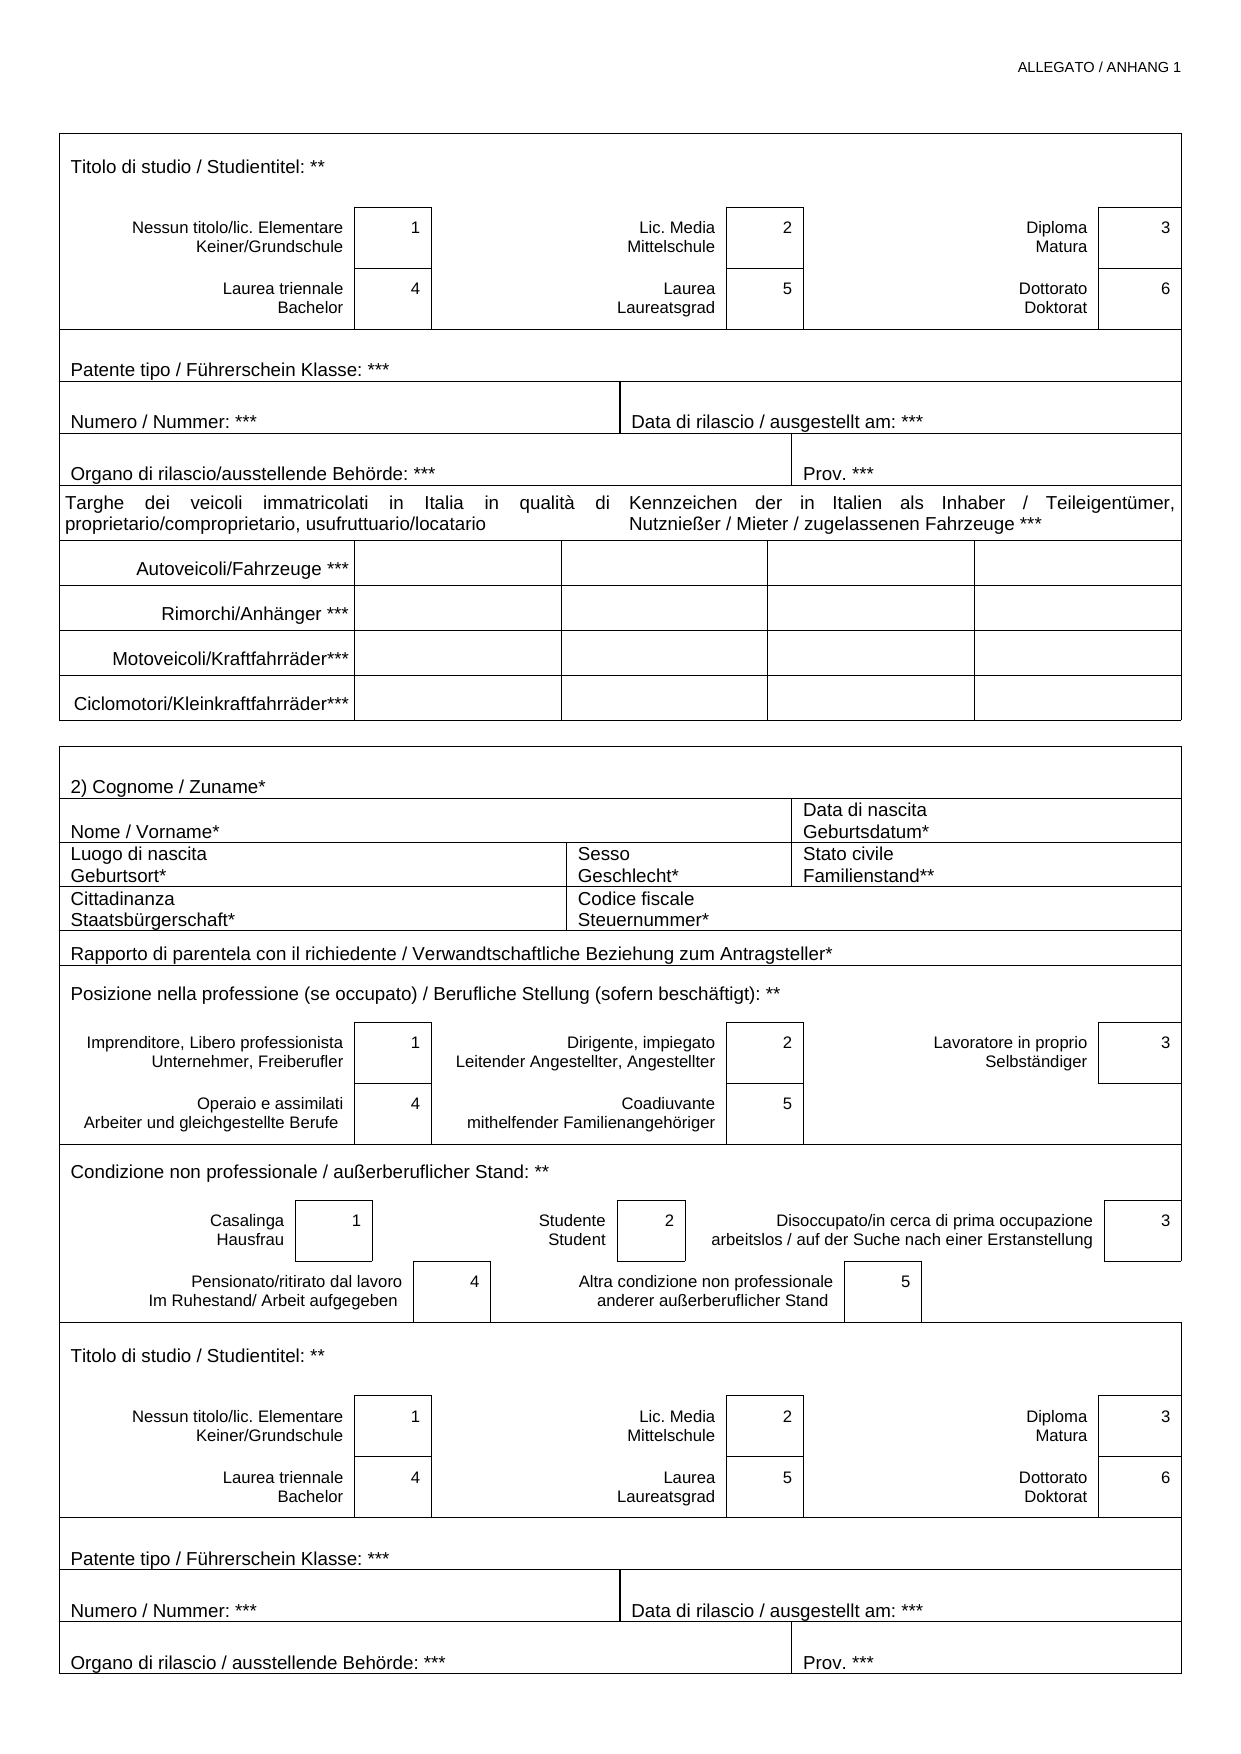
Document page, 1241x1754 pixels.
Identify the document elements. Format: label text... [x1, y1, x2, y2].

table_cell Kennzeichen der in Italien als Inhaber / Teileigentümer, Nutznießer / Mieter / zugelassenen Fahrzeuge *** [623, 486, 1181, 540]
table_cell Titolo di studio / Studientitel: ** [60, 134, 1181, 207]
table_cell Dottorato Doktorat [804, 1456, 1098, 1517]
table_cell Dirigente, impiegato Leitender Angestellter, Angestellter [432, 1022, 726, 1083]
table_cell Imprenditore, Libero professionista Unternehmer, Freiberufler [60, 1022, 354, 1083]
table_cell [1104, 1262, 1181, 1322]
table_cell 5 [727, 269, 803, 328]
table_cell Rimorchi/Anhänger *** [60, 586, 354, 630]
table_cell [975, 541, 1181, 585]
table_cell 2 [727, 208, 803, 267]
table_cell Coadiuvante mithelfender Familienangehöriger [432, 1083, 726, 1144]
table_cell [768, 676, 974, 720]
table_cell [975, 631, 1181, 675]
table_cell [804, 1083, 1098, 1144]
table_cell Ciclomotori/Kleinkraftfahrräder*** [60, 676, 354, 720]
table_cell Patente tipo / Führerschein Klasse: *** [60, 330, 1181, 381]
table_cell Titolo di studio / Studientitel: ** [60, 1323, 1181, 1395]
table_cell Sesso Geschlecht* [567, 843, 791, 886]
table_cell Dottorato Doktorat [804, 268, 1098, 328]
table_cell 2 [727, 1023, 803, 1083]
table_cell [768, 586, 974, 630]
table_cell Studente Student [373, 1200, 617, 1261]
table_cell 1 [296, 1201, 372, 1261]
table_cell Autoveicoli/Fahrzeuge *** [60, 541, 354, 585]
table_cell Condizione non professionale / außerberuflicher Stand: ** [60, 1145, 1181, 1200]
table_cell 3 [1105, 1201, 1181, 1261]
table_cell 2 [618, 1201, 685, 1261]
table_cell [355, 631, 561, 675]
table_cell 4 [355, 269, 431, 328]
table_cell 3 [1099, 1396, 1181, 1456]
table_cell 1 [355, 208, 431, 267]
table_cell Cittadinanza Staatsbürgerschaft* [60, 887, 566, 930]
table_cell 2) Cognome / Zuname* [60, 747, 1181, 798]
table_cell Motoveicoli/Kraftfahrräder*** [60, 631, 354, 675]
table_cell Lic. Media Mittelschule [432, 1395, 726, 1456]
table_cell [355, 586, 561, 630]
table_cell 6 [1099, 1457, 1181, 1517]
table_cell [562, 631, 767, 675]
table_cell Nessun titolo/lic. Elementare Keiner/Grundschule [60, 1395, 354, 1456]
table_cell Lic. Media Mittelschule [432, 207, 726, 267]
table_cell [562, 541, 767, 585]
table_cell [1098, 1084, 1181, 1144]
table_cell Luogo di nascita Geburtsort* [60, 843, 566, 886]
table_cell 4 [355, 1457, 431, 1517]
table_cell 5 [845, 1262, 921, 1322]
table_cell 5 [727, 1457, 803, 1517]
table_cell [975, 586, 1181, 630]
table_cell [355, 676, 561, 720]
table_cell Organo di rilascio/ausstellende Behörde: *** [60, 434, 791, 485]
table_cell [355, 541, 561, 585]
table_cell Numero / Nummer: *** [60, 1570, 619, 1621]
table_cell [617, 486, 623, 540]
table_cell [922, 1261, 1104, 1322]
table_cell 4 [414, 1262, 490, 1322]
table_cell [562, 586, 767, 630]
table_cell Prov. *** [792, 434, 1181, 485]
table_cell Data di rilascio / ausgestellt am: *** [621, 1570, 1181, 1621]
table_cell Organo di rilascio / ausstellende Behörde: *** [60, 1622, 791, 1673]
table_cell Diploma Matura [804, 207, 1098, 267]
table_cell [562, 676, 767, 720]
table_cell Patente tipo / Führerschein Klasse: *** [60, 1518, 1181, 1569]
table_cell 1 [355, 1396, 431, 1456]
table_cell 6 [1099, 269, 1181, 328]
table_cell Data di rilascio / ausgestellt am: *** [621, 382, 1181, 433]
table_cell Numero / Nummer: *** [60, 382, 619, 433]
table_cell Casalinga Hausfrau [60, 1200, 295, 1261]
table_cell Operaio e assimilati Arbeiter und gleichgestellte Berufe [60, 1083, 354, 1144]
table_cell [768, 541, 974, 585]
table_cell [59, 721, 1181, 746]
table_cell [768, 631, 974, 675]
table_cell Stato civile Familienstand** [792, 843, 1181, 886]
table_cell Prov. *** [792, 1622, 1181, 1673]
table_cell 2 [727, 1396, 803, 1456]
table_cell Data di nascita Geburtsdatum* [792, 799, 1181, 842]
table_cell Nessun titolo/lic. Elementare Keiner/Grundschule [60, 207, 354, 267]
table_cell Rapporto di parentela con il richiedente / Verwandtschaftliche Beziehung zum Antragsteller* [60, 931, 1181, 965]
table_cell Laurea Laureatsgrad [432, 1456, 726, 1517]
table_cell 1 [355, 1023, 431, 1083]
table_cell Codice fiscale Steuernummer* [567, 887, 1181, 930]
table_cell Lavoratore in proprio Selbständiger [804, 1022, 1098, 1083]
table_cell 3 [1099, 1023, 1181, 1083]
table_cell 3 [1099, 208, 1181, 267]
table_cell [975, 676, 1181, 720]
table_cell Laurea triennale Bachelor⁫ [60, 268, 354, 328]
table_cell Laurea Laureatsgrad [432, 268, 726, 328]
table_cell Disoccupato/in cerca di prima occupazione arbeitslos / auf der Suche nach einer Erstanstellung [686, 1200, 1104, 1261]
table_cell Laurea triennale Bachelor⁫ [60, 1456, 354, 1517]
table_cell Posizione nella professione (se occupato) / Berufliche Stellung (sofern beschäftigt): ** [60, 966, 1181, 1022]
table_cell Nome / Vorname* [60, 799, 791, 842]
table_cell Targhe dei veicoli immatricolati in Italia in qualità di proprietario/comproprietario, usufruttuario/locatario [60, 486, 617, 540]
table_cell 4 [355, 1084, 431, 1144]
table_cell Diploma Matura [804, 1395, 1098, 1456]
table_cell Pensionato/ritirato dal lavoro Im Ruhestand/ Arbeit aufgegeben [60, 1261, 413, 1322]
table_cell 5 [727, 1084, 803, 1144]
table_cell Altra condizione non professionale anderer außerberuflicher Stand ⁫ [491, 1261, 844, 1322]
